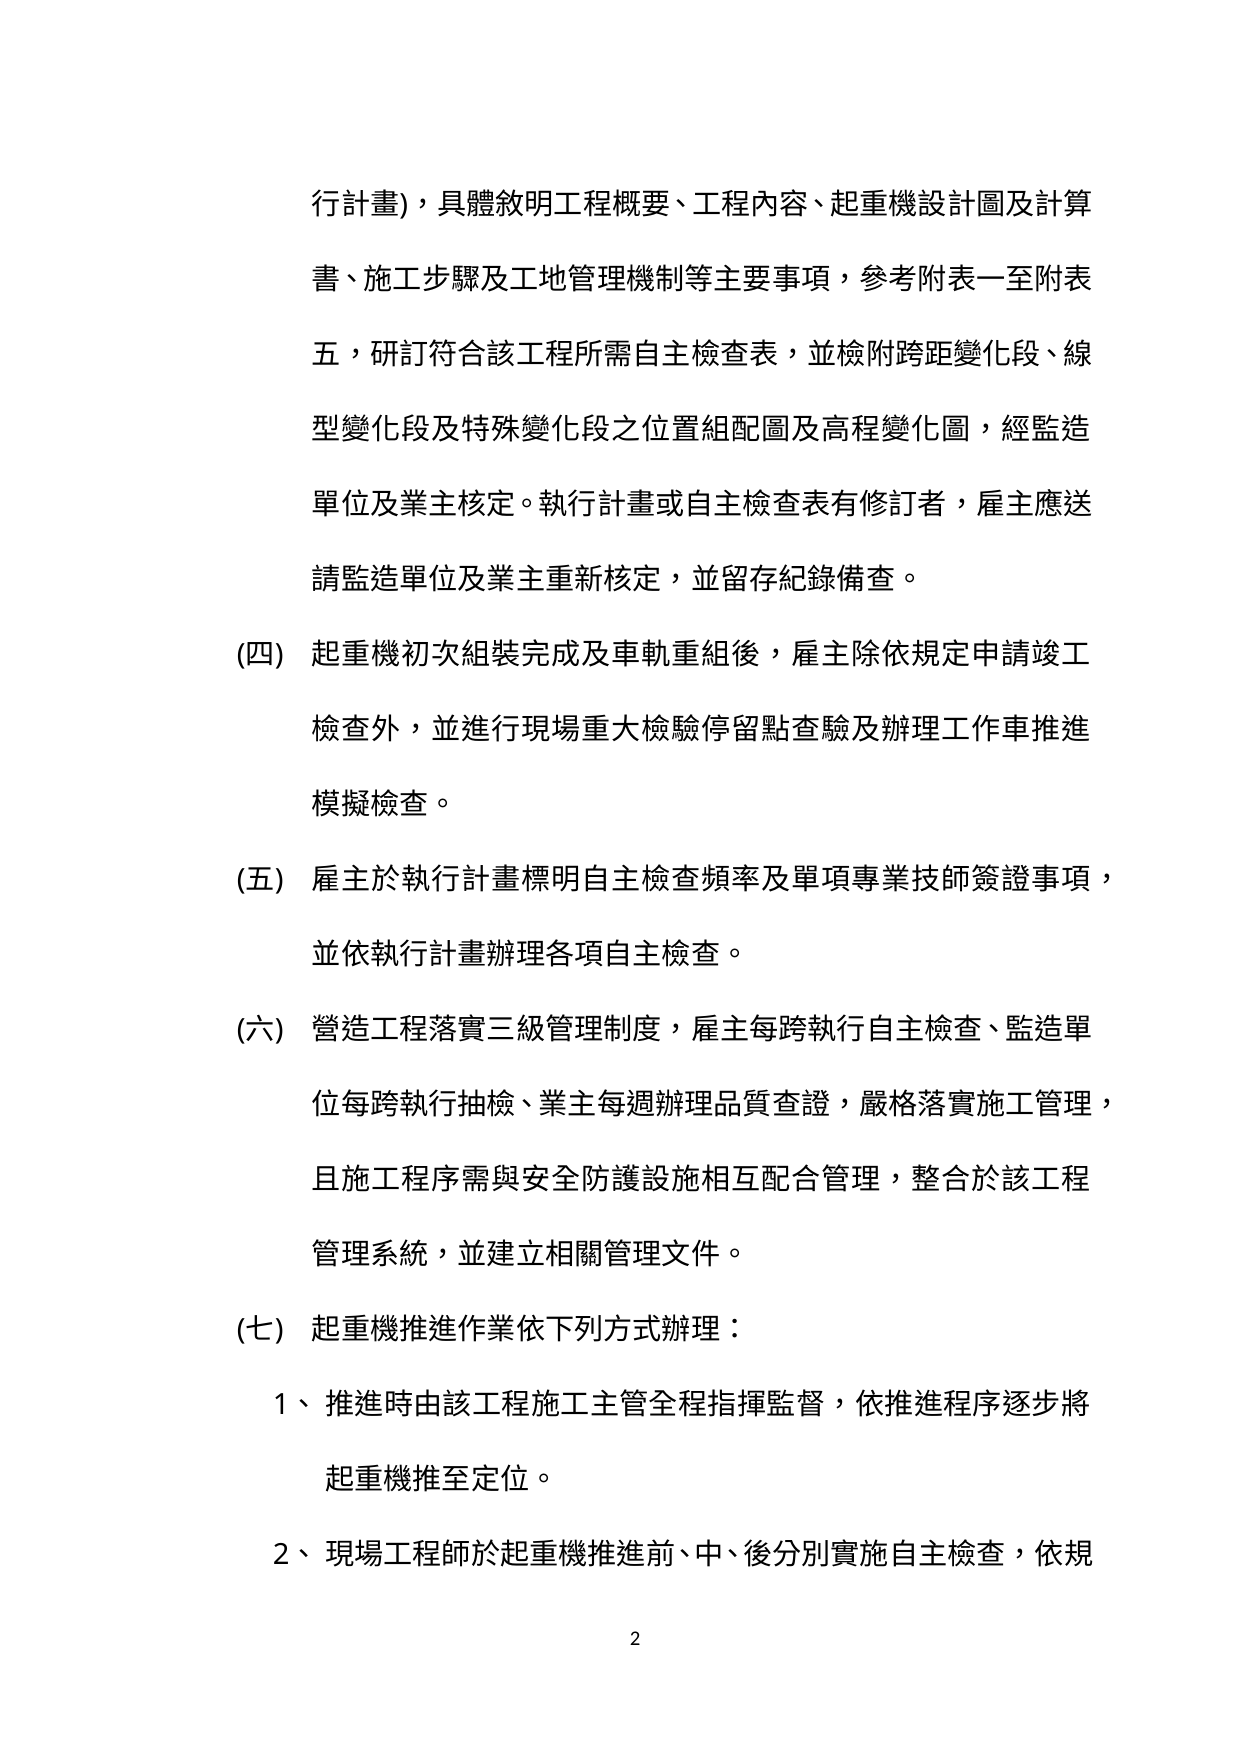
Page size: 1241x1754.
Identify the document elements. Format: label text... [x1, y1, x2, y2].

list 現場工程師於起重機推進前、中、後分別實施自主檢查，依規 [273, 1514, 1093, 1589]
list 營造工程落實三級管理制度，雇主每跨執行自主檢查、監造單位每跨執行抽檢、業主每週辦理品質查證，嚴格落實施工管理，且施工程序需與安全防護設施相互配合管理，整合於該工程管理系統，並建立相關管理文件。 [237, 989, 1092, 1289]
list 起重機推進作業依下列方式辦理： [237, 1289, 1092, 1364]
list 起重機初次組裝完成及車軌重組後，雇主除依規定申請竣工檢查外，並進行現場重大檢驗停留點查驗及辦理工作車推進模擬檢查。 [237, 614, 1092, 839]
list 推進時由該工程施工主管全程指揮監督，依推進程序逐步將起重機推至定位。 [273, 1364, 1093, 1514]
list 雇主於執行計畫標明自主檢查頻率及單項專業技師簽證事項，並依執行計畫辦理各項自主檢查。 [237, 839, 1092, 989]
list 行計畫)，具體敘明工程概要、工程內容、起重機設計圖及計算書、施工步驟及工地管理機制等主要事項，參考附表一至附表五，研訂符合該工程所需自主檢查表，並檢附跨距變化段、線型變化段及特殊變化段之位置組配圖及高程變化圖，經監造單位及業主核定。執行計畫或自主檢查表有修訂者，雇主應送請監造單位及業主重新核定，並留存紀錄備查。 [237, 164, 1092, 614]
